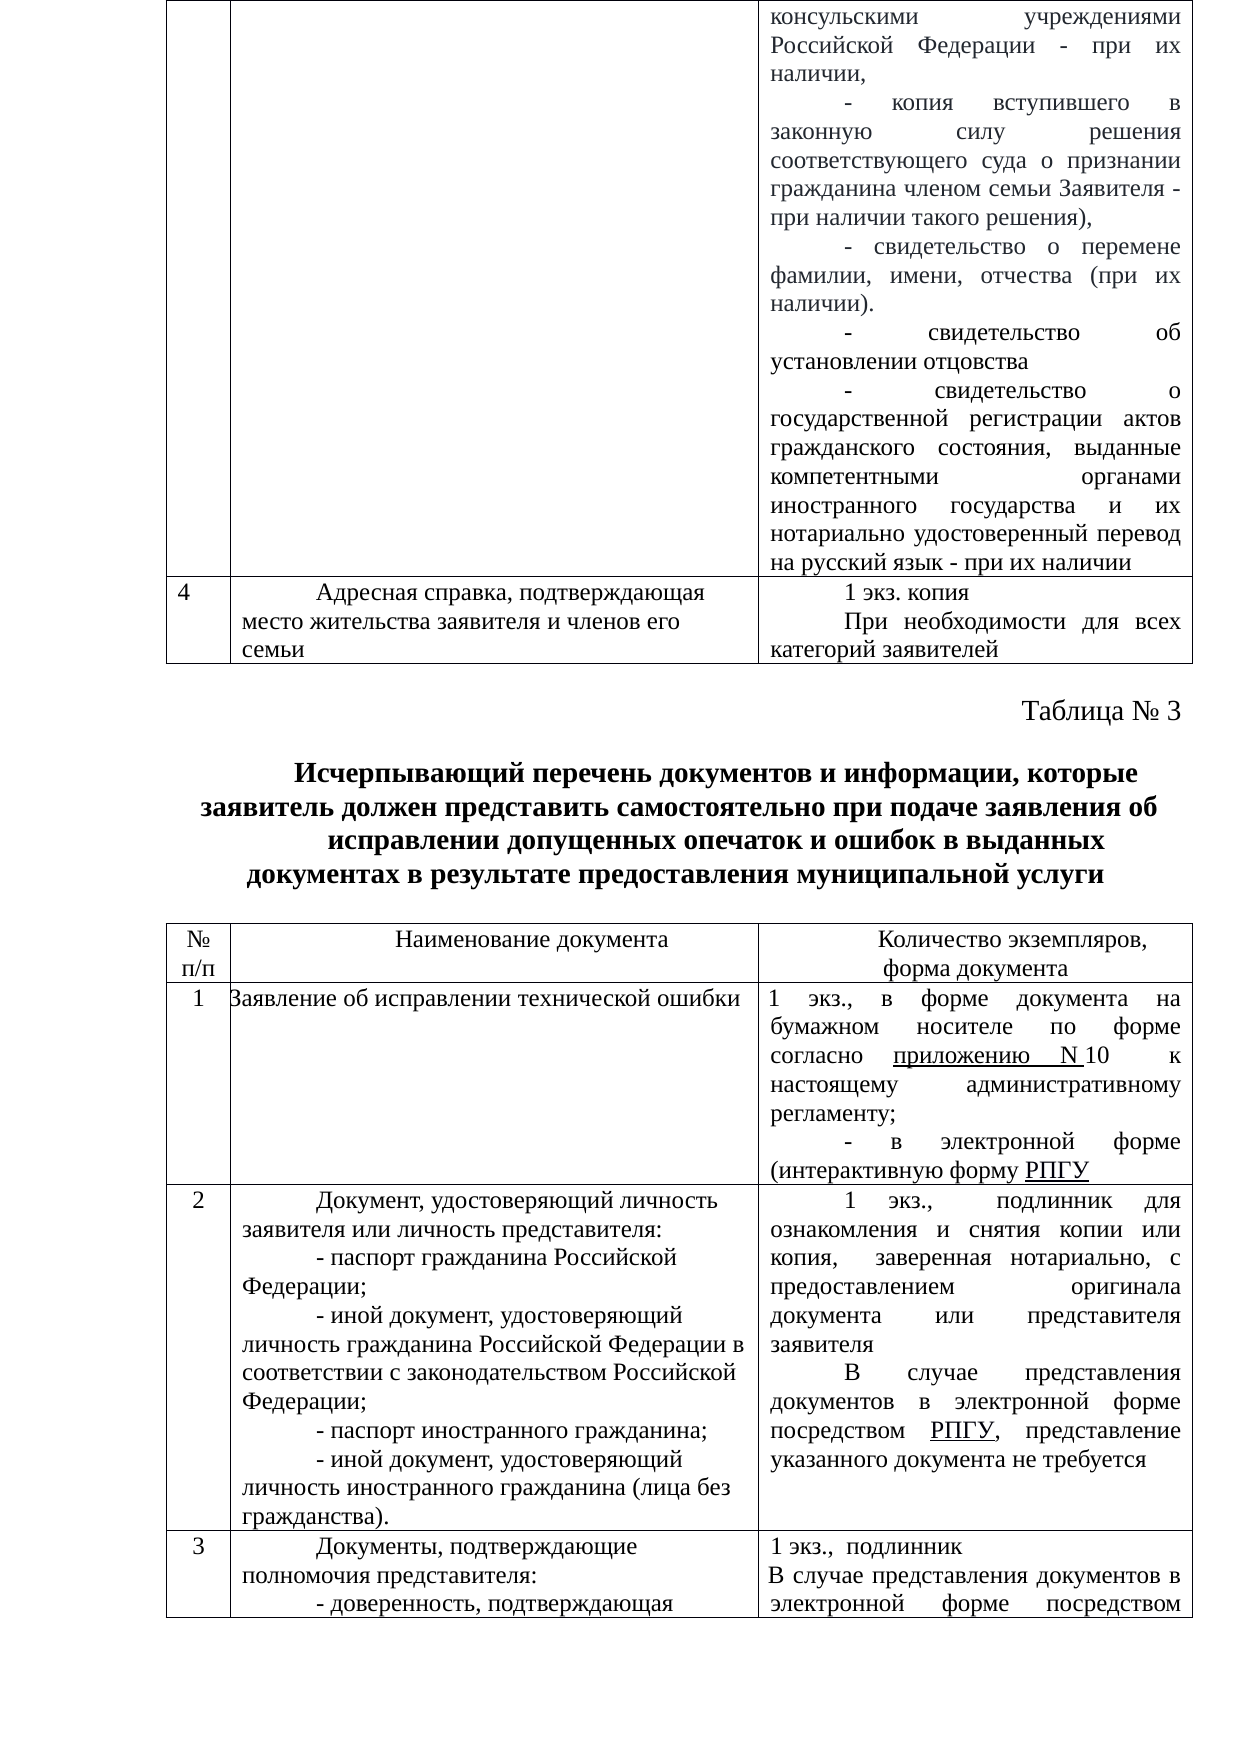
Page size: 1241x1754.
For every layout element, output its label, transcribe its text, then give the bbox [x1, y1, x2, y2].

table_cell 4 [167, 577, 230, 663]
table_header № п/п [167, 924, 230, 982]
table_cell 2 [167, 1185, 230, 1530]
table_cell 1 экз., в форме документа на бумажном носителе по форме согласно приложению N 10 к настоящему административному регламенту; - в электронной форме (интерактивную форму РПГУ [759, 983, 1192, 1184]
table_cell [231, 1, 758, 576]
table_cell Документы, подтверждающие полномочия представителя: - доверенность, подтверждающая [231, 1531, 758, 1617]
text Исчерпывающий перечень документов и информации, которые заявитель должен представить самостоятельно при подаче заявления об [177, 755, 1181, 822]
table_cell Документ, удостоверяющий личность заявителя или личность представителя: - паспорт гражданина Российской Федерации; - иной документ, удостоверяющий личность гражданина Российской Федерации в соответствии с законодательством Российской Федерации; - паспорт иностранного гражданина; - иной документ, удостоверяющий личность иностранного гражданина (лица без гражданства). [231, 1185, 758, 1530]
table_cell 1 экз., подлинник для ознакомления и снятия копии или копия, заверенная нотариально, с предоставлением оригинала документа или представителя заявителя В случае представления документов в электронной форме посредством РПГУ, представление указанного документа не требуется [759, 1185, 1192, 1530]
text Таблица № 3 [177, 693, 1181, 727]
table_cell 1 экз., подлинник В случае представления документов в электронной форме посредством [759, 1531, 1192, 1617]
table_header Количество экземпляров, форма документа [759, 924, 1192, 982]
table_cell 1 [167, 983, 230, 1184]
table_cell Заявление об исправлении технической ошибки [231, 983, 758, 1184]
table_cell 1 экз. копия При необходимости для всех категорий заявителей [759, 577, 1192, 663]
table_cell [167, 1, 230, 576]
table_header Наименование документа [231, 924, 758, 982]
table_cell Адресная справка, подтверждающая место жительства заявителя и членов его семьи [231, 577, 758, 663]
table_cell консульскими учреждениями Российской Федерации - при их наличии, - копия вступившего в законную силу решения соответствующего суда о признании гражданина членом семьи Заявителя - при наличии такого решения), - свидетельство о перемене фамилии, имени, отчества (при их наличии). - свидетельство об установлении отцовства - свидетельство о государственной регистрации актов гражданского состояния, выданные компетентными органами иностранного государства и их нотариально удостоверенный перевод на русский язык - при их наличии [759, 1, 1192, 576]
table_cell 3 [167, 1531, 230, 1617]
text исправлении допущенных опечаток и ошибок в выданных документах в результате предоставления муниципальной услуги [177, 822, 1181, 889]
